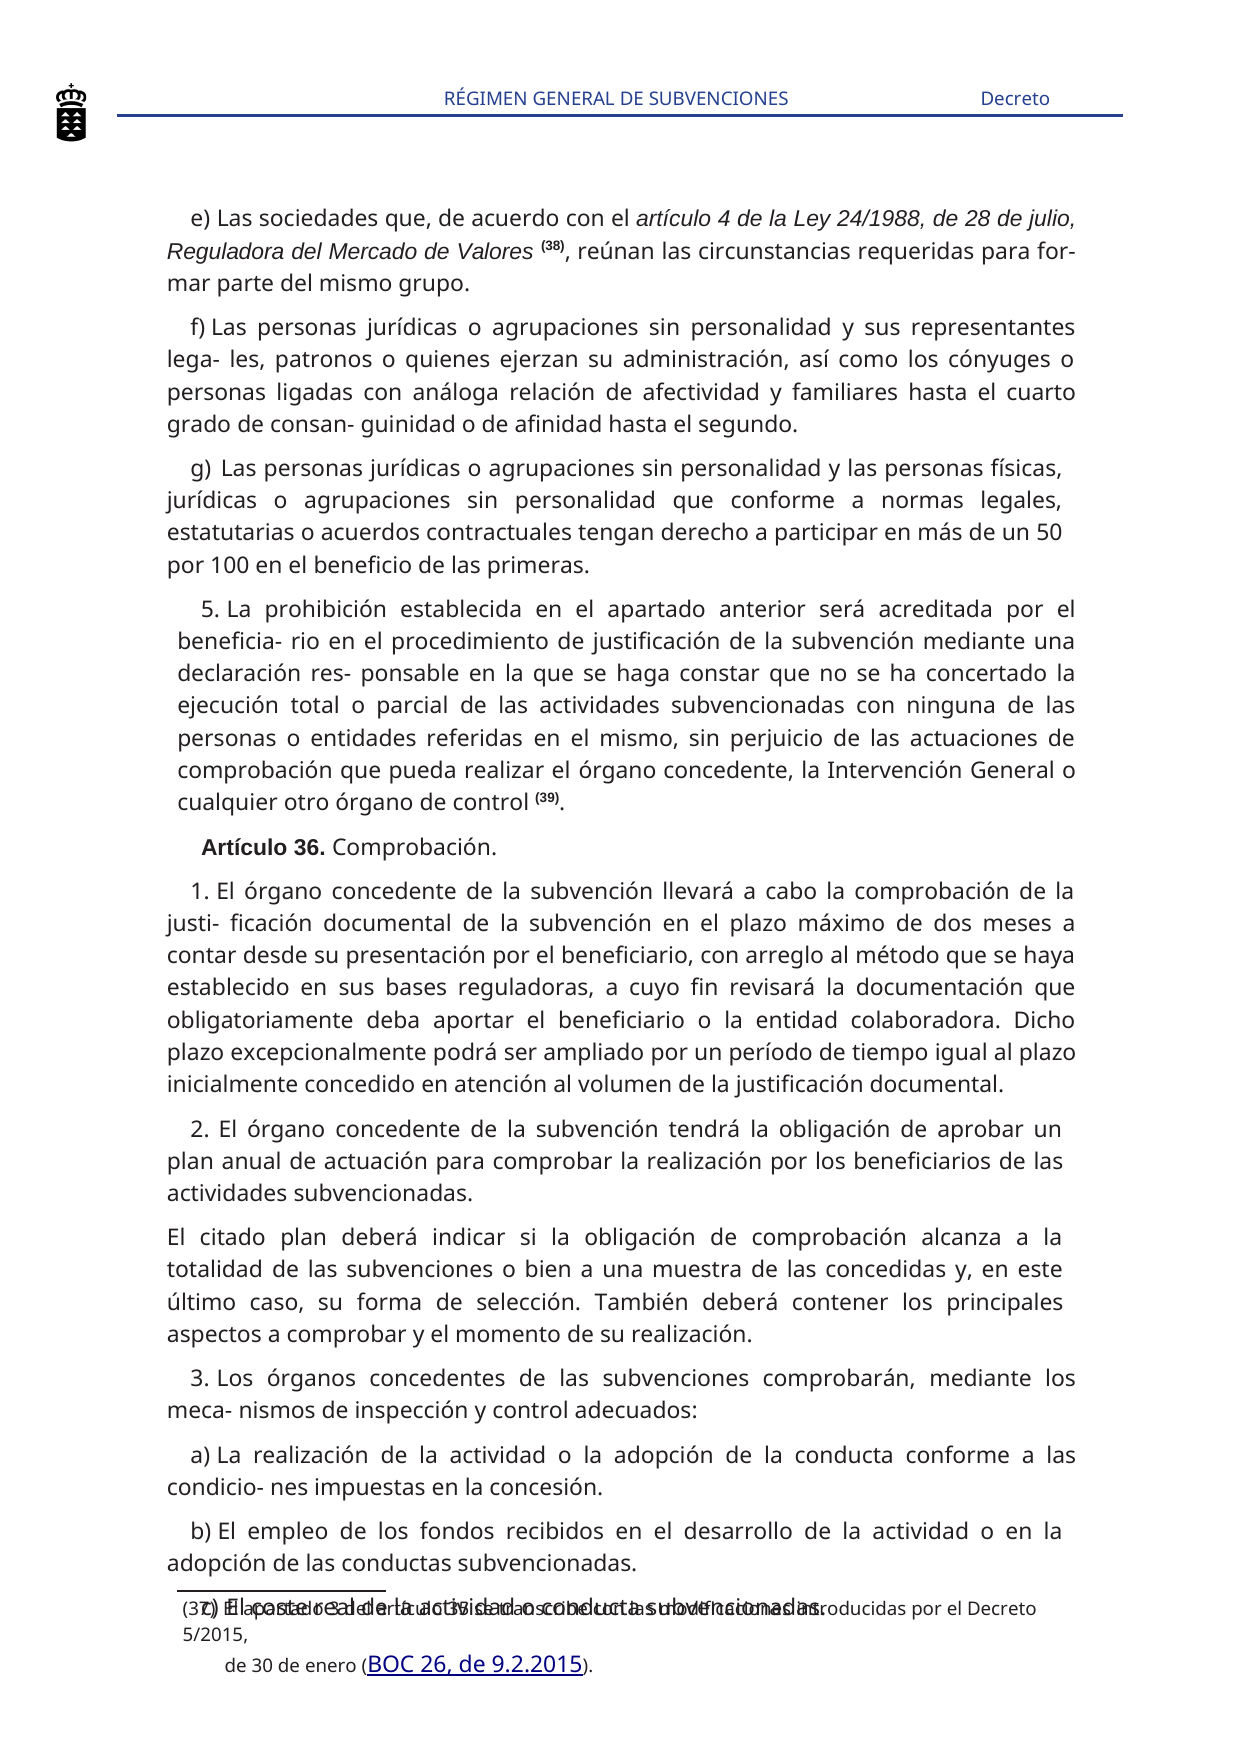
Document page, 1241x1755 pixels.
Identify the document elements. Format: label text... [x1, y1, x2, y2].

list Las personas jurídicas o agrupaciones sin personalidad y las personas físicas, jurídicas o agrupaciones sin personalidad que conforme a normas legales, estatutarias o acuerdos contractuales tengan derecho a participar en más de un 50 por 100 en el beneficio de las primeras. [167, 452, 1063, 580]
list La realización de la actividad o la adopción de la conducta conforme a las condicio- nes impuestas en la concesión. [167, 1438, 1076, 1502]
list El órgano concedente de la subvención llevará a cabo la comprobación de la justi- ficación documental de la subvención en el plazo máximo de dos meses a contar desde su presentación por el beneficiario, con arreglo al método que se haya establecido en sus bases reguladoras, a cuyo fin revisará la documentación que obligatoriamente deba aportar el beneficiario o la entidad colaboradora. Dicho plazo excepcionalmente podrá ser ampliado por un período de tiempo igual al plazo inicialmente concedido en atención al volumen de la justificación documental. [167, 875, 1076, 1099]
list El empleo de los fondos recibidos en el desarrollo de la actividad o en la adopción de las conductas subvencionadas. [167, 1515, 1063, 1578]
text Artículo 36. Comprobación. [201, 831, 1076, 862]
list La prohibición establecida en el apartado anterior será acreditada por el beneficia- rio en el procedimiento de justificación de la subvención mediante una declaración res- ponsable en la que se haga constar que no se ha concertado la ejecución total o parcial de las actividades subvencionadas con ninguna de las personas o entidades referidas en el mismo, sin perjuicio de las actuaciones de comprobación que pueda realizar el órgano concedente, la Intervención General o cualquier otro órgano de control (39). [177, 593, 1076, 817]
list El coste real de la actividad o conducta subvencionadas. [201, 1591, 1076, 1622]
list Las sociedades que, de acuerdo con el artículo 4 de la Ley 24/1988, de 28 de julio, Reguladora del Mercado de Valores (38), reúnan las circunstancias requeridas para for- mar parte del mismo grupo. [167, 202, 1076, 298]
list Las personas jurídicas o agrupaciones sin personalidad y sus representantes lega- les, patronos o quienes ejerzan su administración, así como los cónyuges o personas ligadas con análoga relación de afectividad y familiares hasta el cuarto grado de consan- guinidad o de afinidad hasta el segundo. [167, 311, 1076, 439]
list Los órganos concedentes de las subvenciones comprobarán, mediante los meca- nismos de inspección y control adecuados: [167, 1362, 1076, 1426]
text El citado plan deberá indicar si la obligación de comprobación alcanza a la totalidad de las subvenciones o bien a una muestra de las concedidas y, en este último caso, su forma de selección. También deberá contener los principales aspectos a comprobar y el momento de su realización. [167, 1221, 1064, 1349]
list El órgano concedente de la subvención tendrá la obligación de aprobar un plan anual de actuación para comprobar la realización por los beneficiarios de las actividades subvencionadas. [167, 1112, 1064, 1208]
